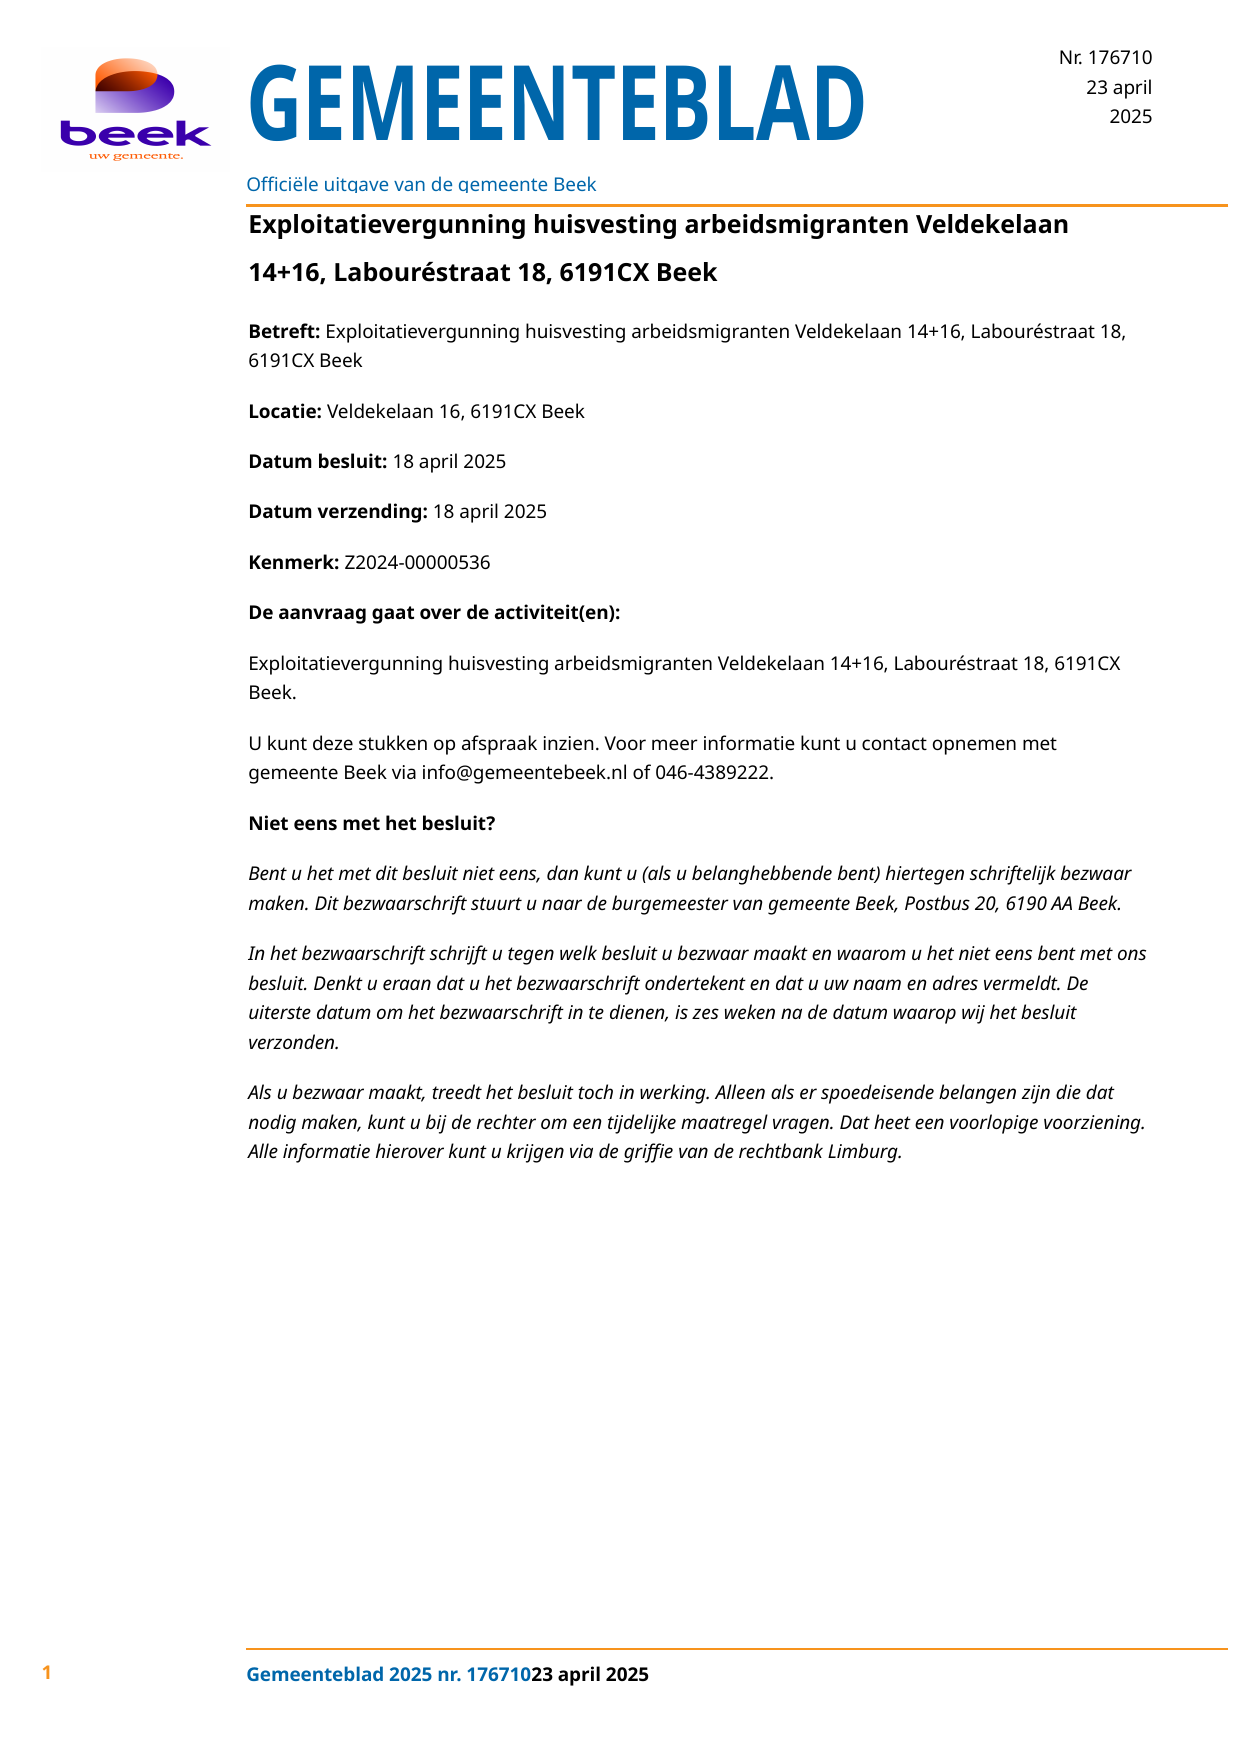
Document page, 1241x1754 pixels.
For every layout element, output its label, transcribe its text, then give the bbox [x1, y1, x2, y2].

text Kenmerk: Z2024-00000536 [248, 549, 1152, 575]
picture [41, 47, 231, 172]
text De aanvraag gaat over de activiteit(en): [248, 599, 1152, 625]
text Betreft: Exploitatievergunning huisvesting arbeidsmigranten Veldekelaan 14+16, Labouréstraat 18, 6191CX Beek [248, 318, 1152, 373]
text In het bezwaarschrift schrijft u tegen welk besluit u bezwaar maakt en waarom u het niet eens bent met ons besluit. Denkt u eraan dat u het bezwaarschrift ondertekent en dat u uw naam en adres vermeldt. De uiterste datum om het bezwaarschrift in te dienen, is zes weken na de datum waarop wij het besluit verzonden. [248, 940, 1152, 1055]
text Als u bezwaar maakt, treedt het besluit toch in werking. Alleen als er spoedeisende belangen zijn die dat nodig maken, kunt u bij de rechter om een tijdelijke maatregel vragen. Dat heet een voorlopige voorziening. Alle informatie hierover kunt u krijgen via de griffie van de rechtbank Limburg. [248, 1079, 1152, 1164]
text Niet eens met het besluit? [248, 810, 1152, 836]
text U kunt deze stukken op afspraak inzien. Voor meer informatie kunt u contact opnemen met gemeente Beek via info@gemeentebeek.nl of 046-4389222. [248, 730, 1152, 785]
text Datum verzending: 18 april 2025 [248, 499, 1152, 524]
text Bent u het met dit besluit niet eens, dan kunt u (als u belanghebbende bent) hiertegen schriftelijk bezwaar maken. Dit bezwaarschrift stuurt u naar de burgemeester van gemeente Beek, Postbus 20, 6190 AA Beek. [248, 860, 1152, 916]
text Locatie: Veldekelaan 16, 6191CX Beek [248, 398, 1152, 424]
text Exploitatievergunning huisvesting arbeidsmigranten Veldekelaan 14+16, Labouréstraat 18, 6191CX Beek. [248, 650, 1152, 705]
text Exploitatievergunning huisvesting arbeidsmigranten Veldekelaan 14+16, Labouréstraat 18, 6191CX Beek [248, 207, 1152, 288]
text Datum besluit: 18 april 2025 [248, 448, 1152, 474]
